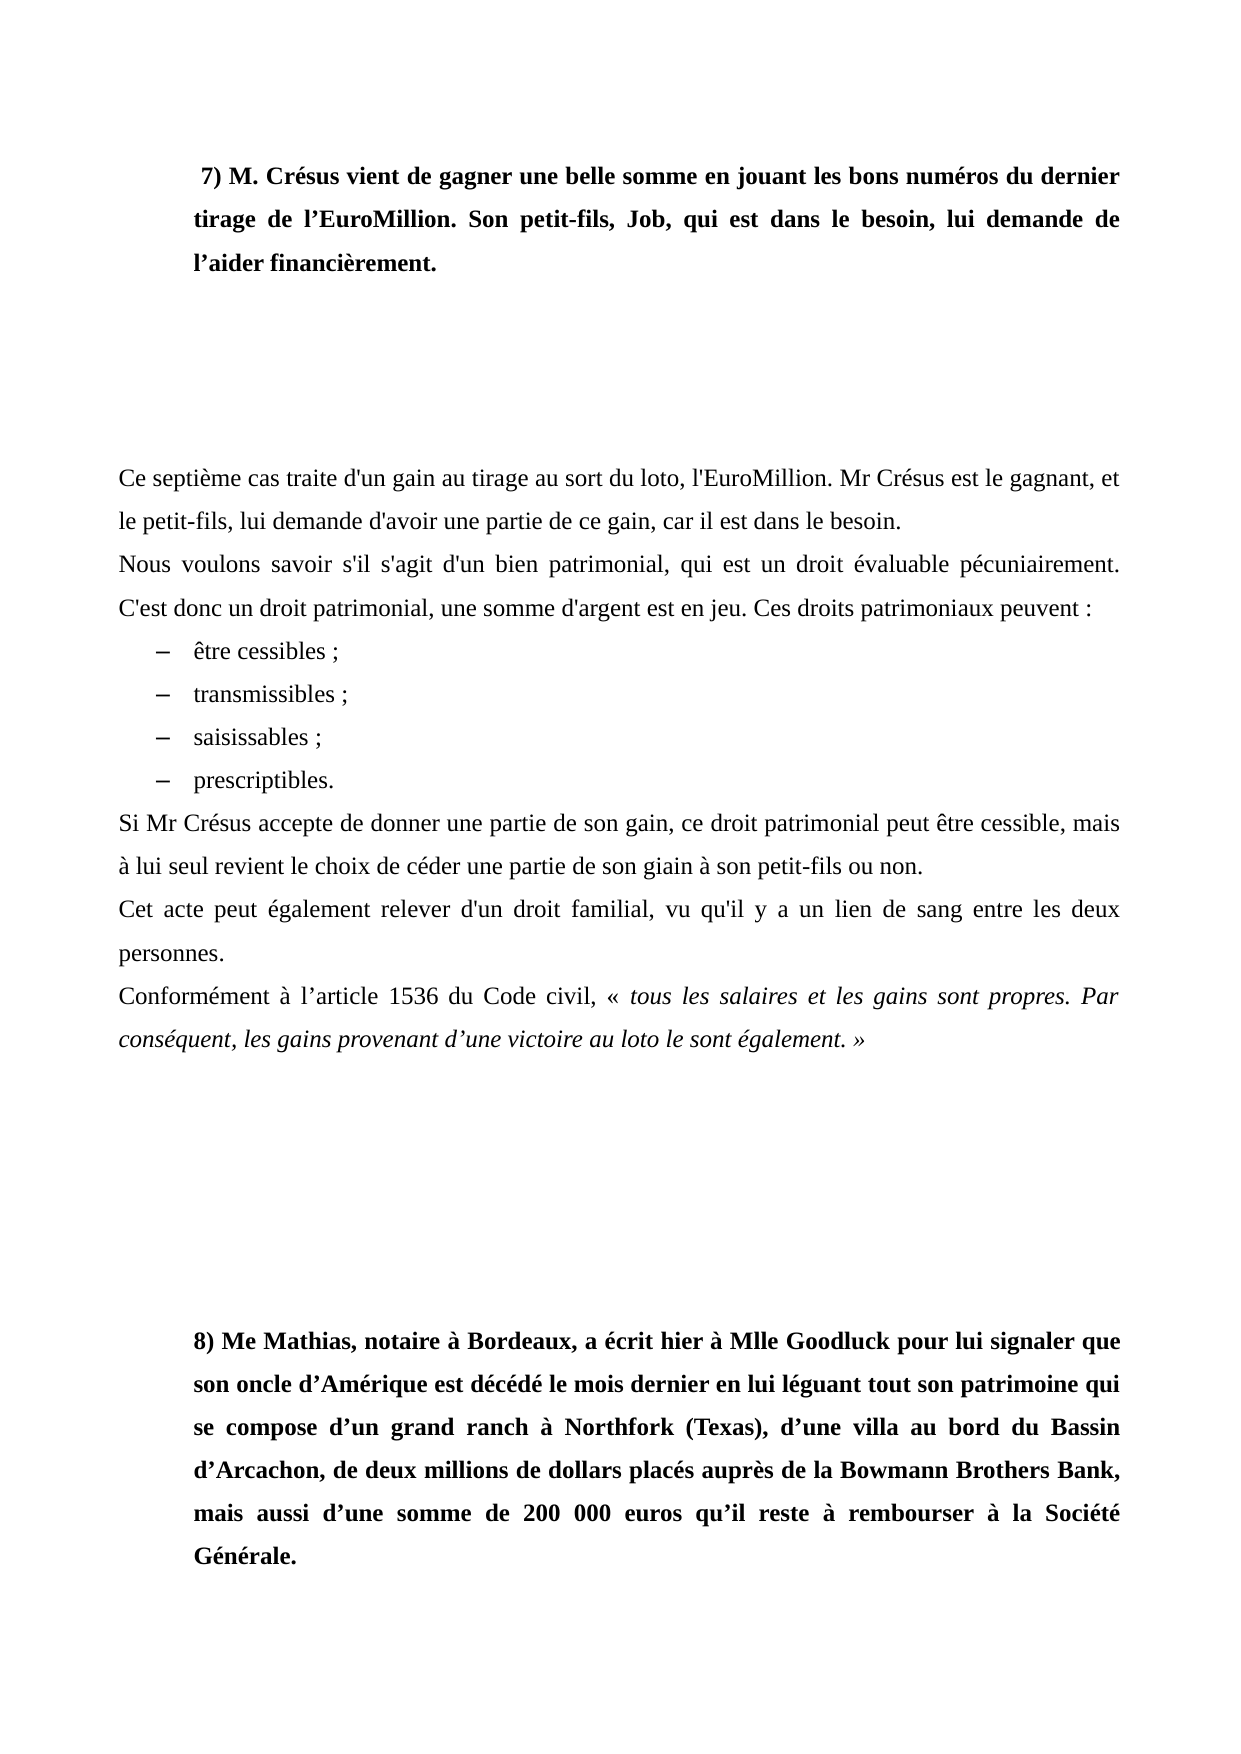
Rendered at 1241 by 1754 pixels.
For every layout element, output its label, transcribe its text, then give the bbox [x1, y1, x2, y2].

list transmissibles ; [156, 679, 1122, 708]
text Ce septième cas traite d'un gain au tirage au sort du loto, l'EuroMillion. Mr Crésus est le gagnant, et le petit-fils, lui demande d'avoir une partie de ce gain, car il est dans le besoin. [118, 463, 1122, 535]
text Conformément à l’article 1536 du Code civil, « tous les salaires et les gains sont propres. Par conséquent, les gains provenant d’une victoire au loto le sont également. » [118, 981, 1122, 1053]
list 7) M. Crésus vient de gagner une belle somme en jouant les bons numéros du dernier tirage de l’EuroMillion. Son petit-fils, Job, qui est dans le besoin, lui demande de l’aider financièrement. [156, 161, 1122, 276]
list 8) Me Mathias, notaire à Bordeaux, a écrit hier à Mlle Goodluck pour lui signaler que son oncle d’Amérique est décédé le mois dernier en lui léguant tout son patrimoine qui se compose d’un grand ranch à Northfork (Texas), d’une villa au bord du Bassin d’Arcachon, de deux millions de dollars placés auprès de la Bowmann Brothers Bank, mais aussi d’une somme de 200 000 euros qu’il reste à rembourser à la Société Générale. [156, 1326, 1122, 1570]
text Cet acte peut également relever d'un droit familial, vu qu'il y a un lien de sang entre les deux personnes. [118, 894, 1122, 966]
list prescriptibles. [156, 765, 1122, 794]
text Si Mr Crésus accepte de donner une partie de son gain, ce droit patrimonial peut être cessible, mais à lui seul revient le choix de céder une partie de son giain à son petit-fils ou non. [118, 808, 1122, 880]
list être cessibles ; [156, 636, 1122, 664]
text Nous voulons savoir s'il s'agit d'un bien patrimonial, qui est un droit évaluable pécuniairement. C'est donc un droit patrimonial, une somme d'argent est en jeu. Ces droits patrimoniaux peuvent : [118, 549, 1122, 621]
list saisissables ; [156, 722, 1122, 751]
